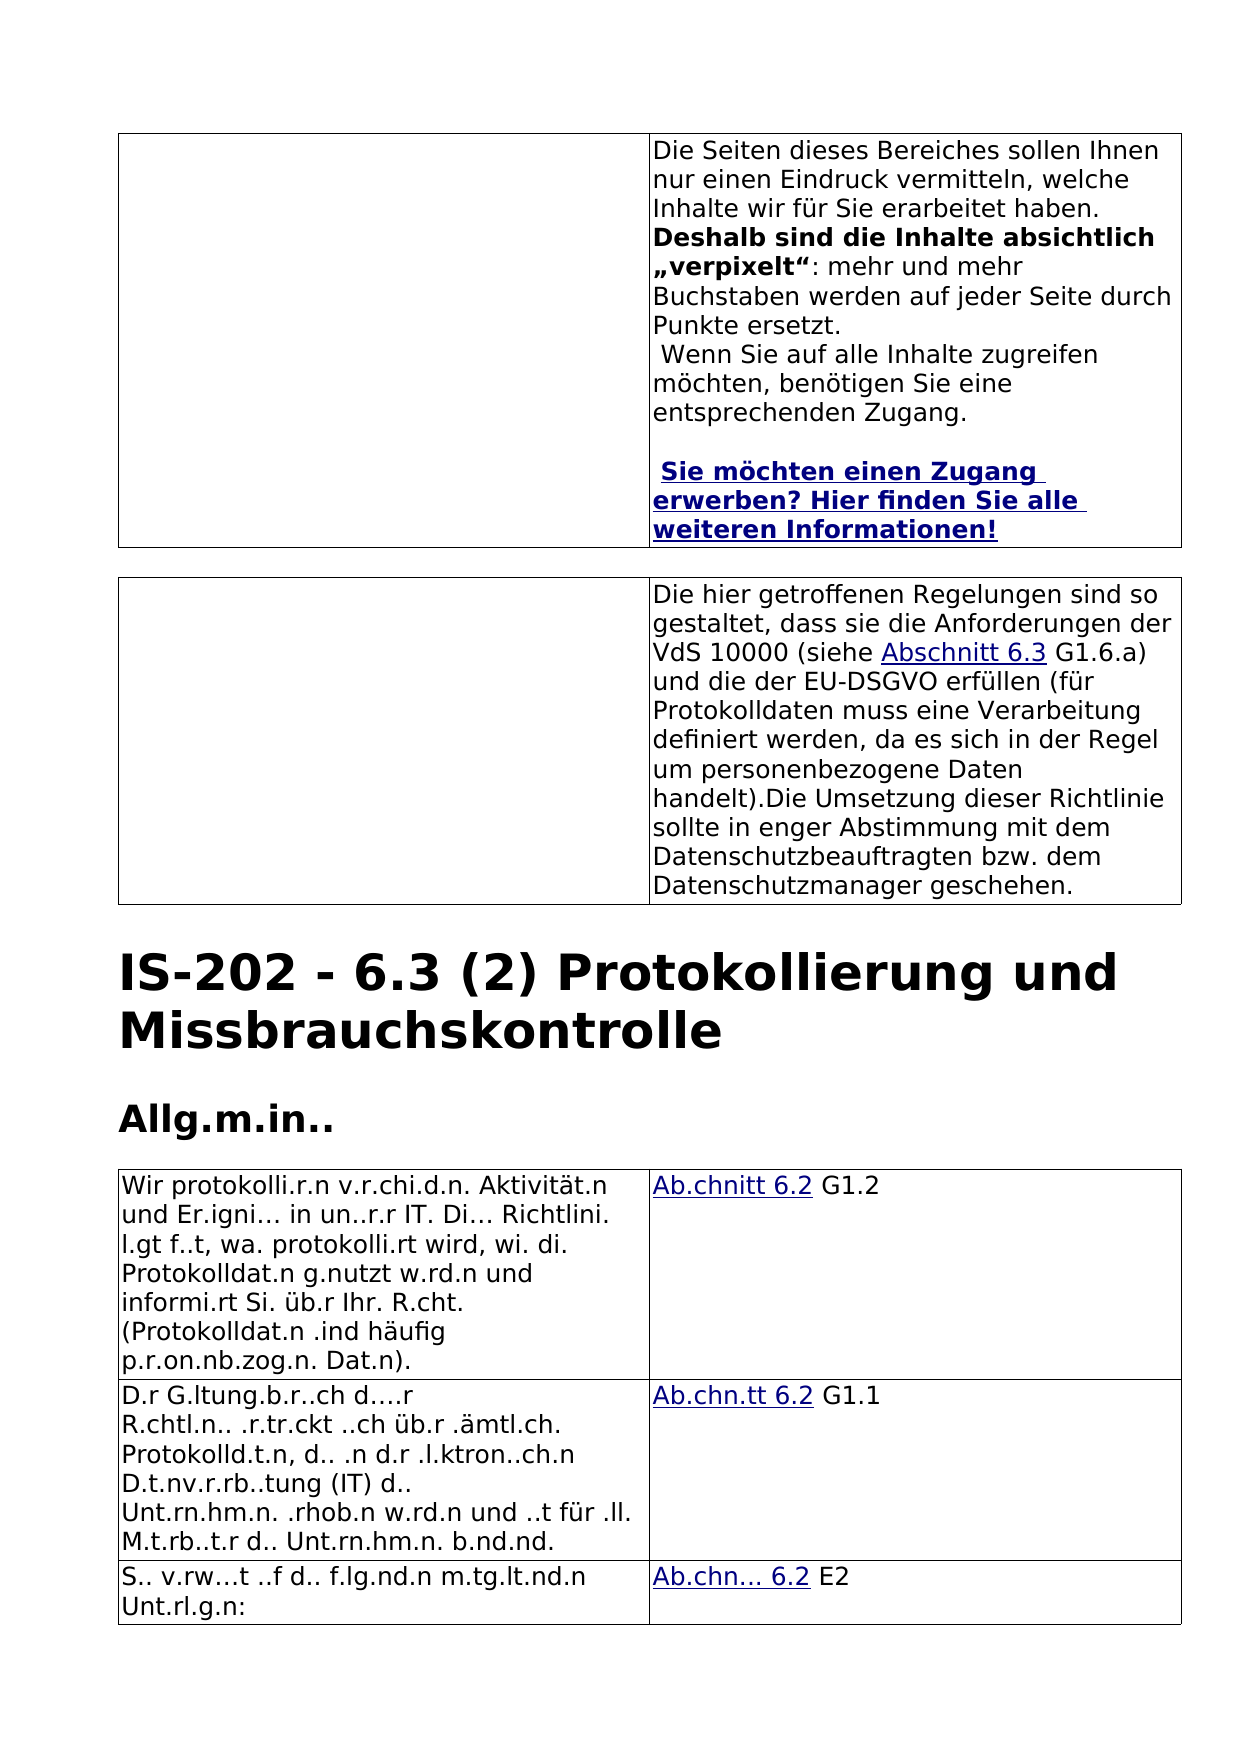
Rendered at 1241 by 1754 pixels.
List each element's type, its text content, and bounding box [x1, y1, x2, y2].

table_cell Ab.chn... 6.2 E2 [650, 1561, 1181, 1624]
table_cell D.r G.ltung.b.r..ch d….r R.chtl.n.. .r.tr.ckt ..ch üb.r .ämtl.ch. Protokolld.t.n, d.. .n d.r .l.ktron..ch.n D.t.nv.r.rb..tung (IT) d.. Unt.rn.hm.n. .rhob.n w.rd.n und ..t für .ll. M.t.rb..t.r d.. Unt.rn.hm.n. b.nd.nd. [119, 1380, 649, 1559]
table_header Die hier getroffenen Regelungen sind so gestaltet, dass sie die Anforderungen der VdS 10000 (siehe Abschnitt 6.3 G1.6.a) und die der EU-DSGVO erfüllen (für Protokolldaten muss eine Verarbeitung definiert werden, da es sich in der Regel um personenbezogene Daten handelt).Die Umsetzung dieser Richtlinie sollte in enger Abstimmung mit dem Datenschutzbeauftragten bzw. dem Datenschutzmanager geschehen. [650, 578, 1181, 904]
table_header [119, 578, 649, 904]
table_cell Ab.chn.tt 6.2 G1.1 [650, 1380, 1181, 1559]
table_header Wir protokolli.r.n v.r.chi.d.n. Aktivität.n und Er.igni… in un..r.r IT. Di… Richtlini. l.gt f..t, wa. protokolli.rt wird, wi. di. Protokolldat.n g.nutzt w.rd.n und informi.rt Si. üb.r Ihr. R.cht. (Protokolldat.n .ind häufig p.r.on.nb.zog.n. Dat.n). [119, 1170, 649, 1378]
table_header [119, 134, 649, 547]
subtitle IS-202 - 6.3 (2) Protokollierung und Missbrauchskontrolle [118, 943, 1181, 1060]
table_header Die Seiten dieses Bereiches sollen Ihnen nur einen Eindruck vermitteln, welche Inhalte wir für Sie erarbeitet haben. Deshalb sind die Inhalte absichtlich „verpixelt“: mehr und mehr Buchstaben werden auf jeder Seite durch Punkte ersetzt. Wenn Sie auf alle Inhalte zugreifen möchten, benötigen Sie eine entsprechenden Zugang. Sie möchten einen Zugang erwerben? Hier finden Sie alle weiteren Informationen! [650, 134, 1181, 547]
subtitle Allg.m.in.. [118, 1097, 1181, 1141]
table_header Ab.chnitt 6.2 G1.2 [650, 1170, 1181, 1378]
table_cell S.. v.rw…t ..f d.. f.lg.nd.n m.tg.lt.nd.n Unt.rl.g.n: Gl….r [119, 1561, 649, 1624]
